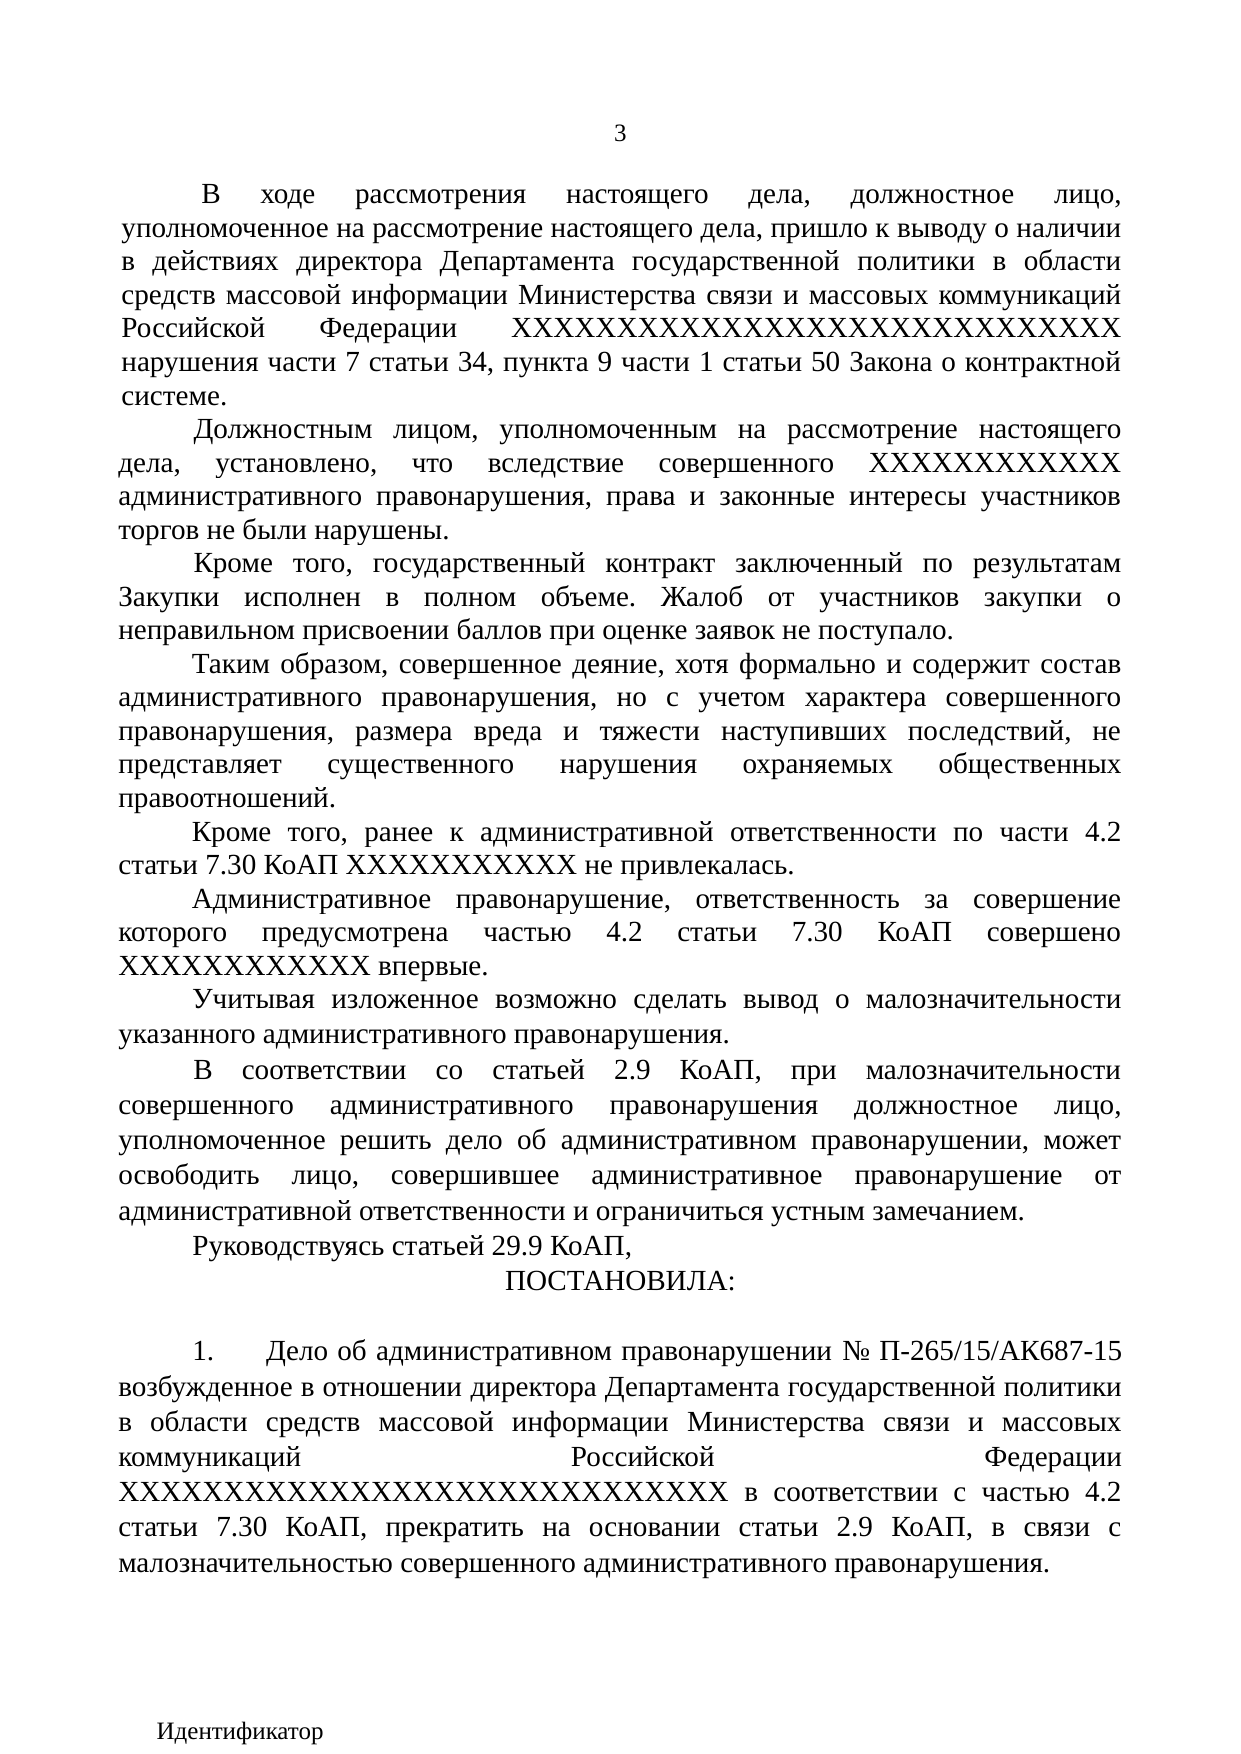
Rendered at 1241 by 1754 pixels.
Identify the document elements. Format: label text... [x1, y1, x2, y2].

text ПОСТАНОВИЛА: [118, 1263, 1122, 1297]
text 1. Дело об административном правонарушении № П-265/15/АК687-15 возбужденное в отношении директора Департамента государственной политики в области средств массовой информации Министерства связи и массовых коммуникаций Российской Федерации XXXXXXXXXXXXXXXXXXXXXXXXXXXXX в соответствии с частью 4.2 статьи 7.30 КоАП, прекратить на основании статьи 2.9 КоАП, в связи с малозначительностью совершенного административного правонарушения. [118, 1333, 1122, 1578]
text Руководствуясь статьей 29.9 КоАП, [118, 1228, 1122, 1261]
text В соответствии со статьей 2.9 КоАП, при малозначительности совершенного административного правонарушения должностное лицо, уполномоченное решить дело об административном правонарушении, может освободить лицо, совершившее административное правонарушение от административной ответственности и ограничиться устным замечанием. [118, 1052, 1122, 1226]
text Таким образом, совершенное деяние, хотя формально и содержит состав административного правонарушения, но с учетом характера совершенного правонарушения, размера вреда и тяжести наступивших последствий, не представляет существенного нарушения охраняемых общественных правоотношений. [118, 646, 1122, 814]
text В ходе рассмотрения настоящего дела, должностное лицо, уполномоченное на рассмотрение настоящего дела, пришло к выводу о наличии в действиях директора Департамента государственной политики в области средств массовой информации Министерства связи и массовых коммуникаций Российской Федерации XXXXXXXXXXXXXXXXXXXXXXXXXXXXX нарушения части 7 статьи 34, пункта 9 части 1 статьи 50 Закона о контрактной системе. [121, 176, 1122, 411]
text Административное правонарушение, ответственность за совершение которого предусмотрена частью 4.2 статьи 7.30 КоАП совершено XXXXXXXXXXXX впервые. [118, 881, 1122, 981]
text Кроме того, ранее к административной ответственности по части 4.2 статьи 7.30 КоАП XXXXXXXXXXX не привлекалась. [118, 814, 1122, 881]
text Учитывая изложенное возможно сделать вывод о малозначительности указанного административного правонарушения. [118, 981, 1122, 1050]
text Кроме того, государственный контракт заключенный по результатам Закупки исполнен в полном объеме. Жалоб от участников закупки о неправильном присвоении баллов при оценке заявок не поступало. [118, 545, 1122, 646]
text Должностным лицом, уполномоченным на рассмотрение настоящего дела, установлено, что вследствие совершенного XXXXXXXXXXXX административного правонарушения, права и законные интересы участников торгов не были нарушены. [118, 411, 1122, 545]
